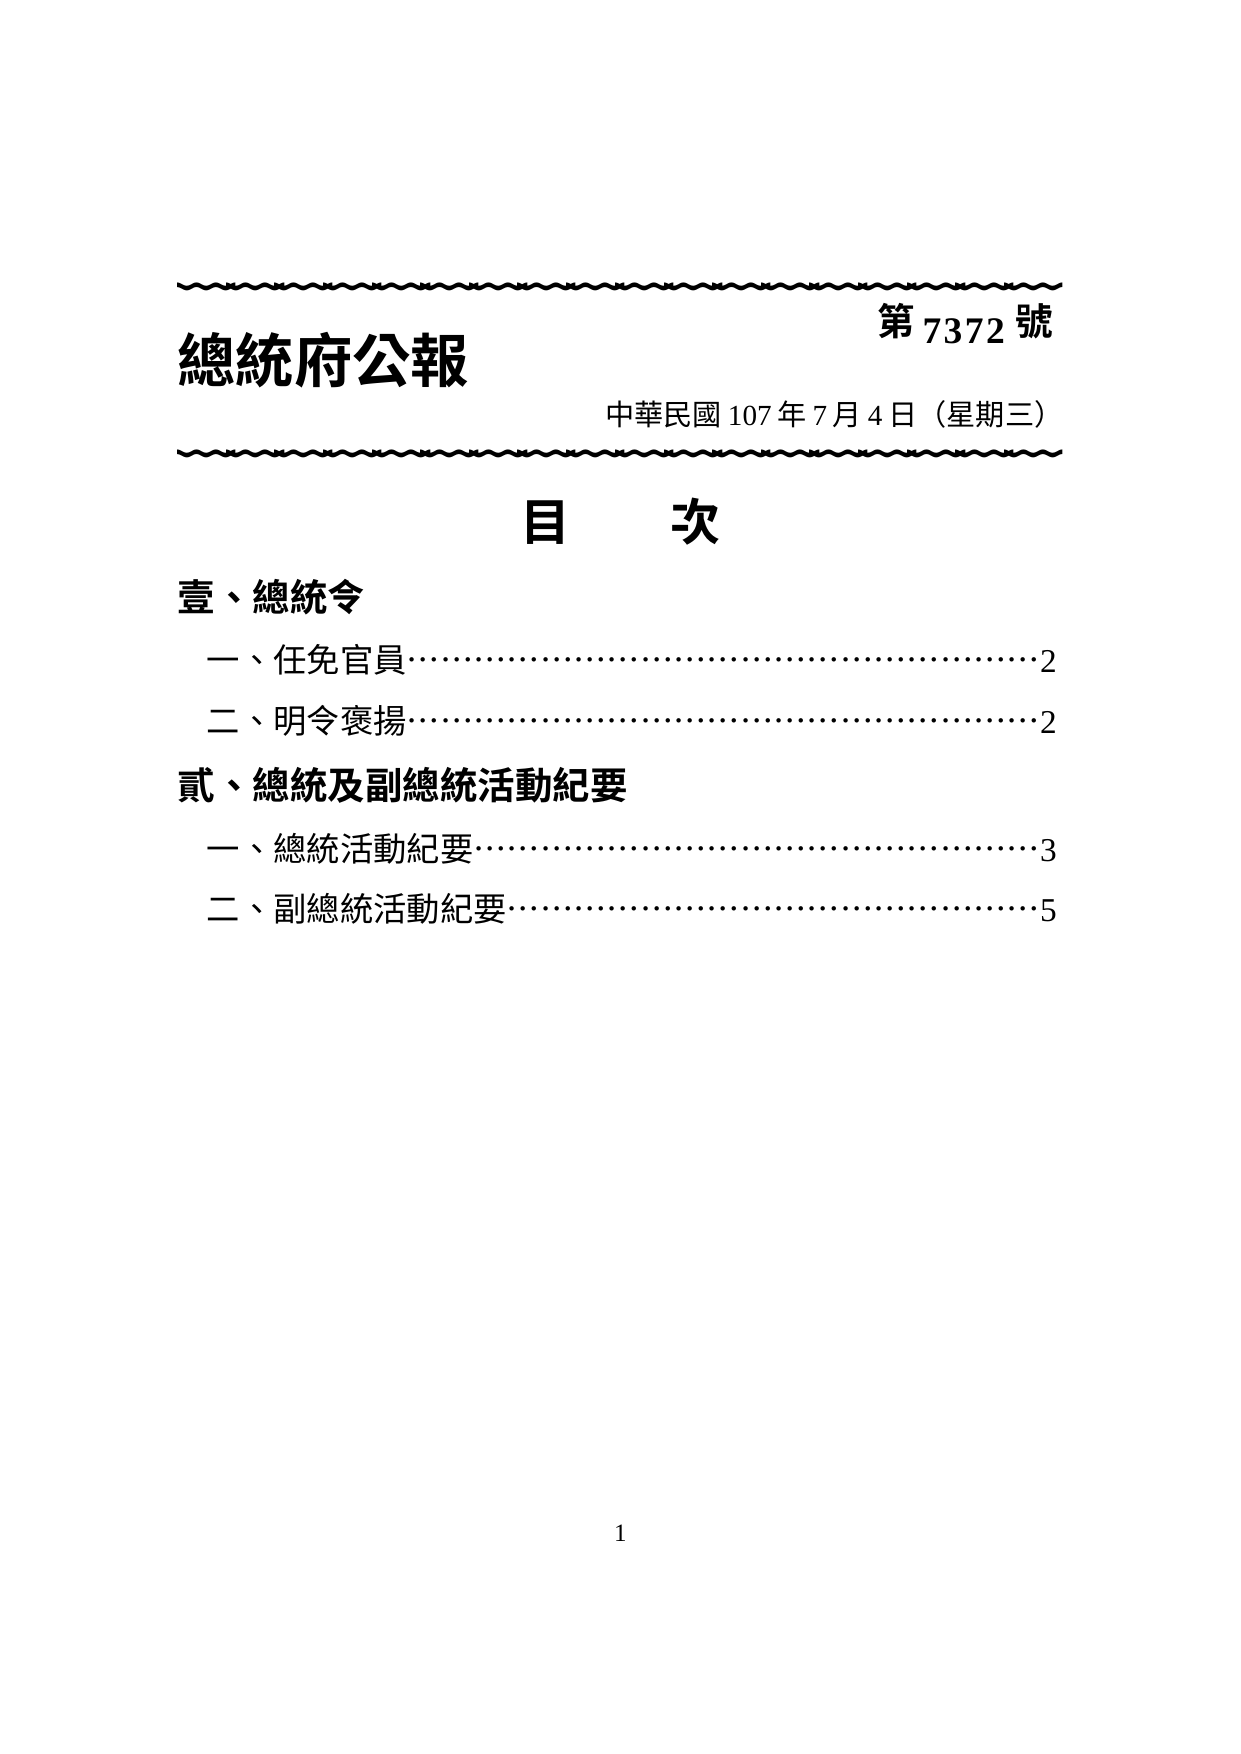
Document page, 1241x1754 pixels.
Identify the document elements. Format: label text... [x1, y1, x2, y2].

text 二、明令褒揚…………………………………………………2 [206, 695, 1063, 743]
text 目 次 [177, 482, 1063, 555]
text 總統府公報 第7372號 [177, 291, 1063, 395]
text 壹、總統令 [177, 567, 1063, 622]
text 二、副總統活動紀要…………………………………………5 [206, 883, 1063, 931]
text ﹏﹏﹏﹏﹏﹏﹏﹏﹏﹏﹏﹏﹏﹏﹏﹏﹏﹏ [177, 266, 1063, 291]
text 一、任免官員…………………………………………………2 [206, 634, 1063, 682]
text ﹏﹏﹏﹏﹏﹏﹏﹏﹏﹏﹏﹏﹏﹏﹏﹏﹏﹏ [177, 432, 1063, 457]
text 一、總統活動紀要……………………………………………3 [206, 822, 1063, 871]
text 中華民國107年7月4日（星期三） [177, 395, 1063, 432]
text 貳、總統及副總統活動紀要 [177, 756, 1063, 810]
